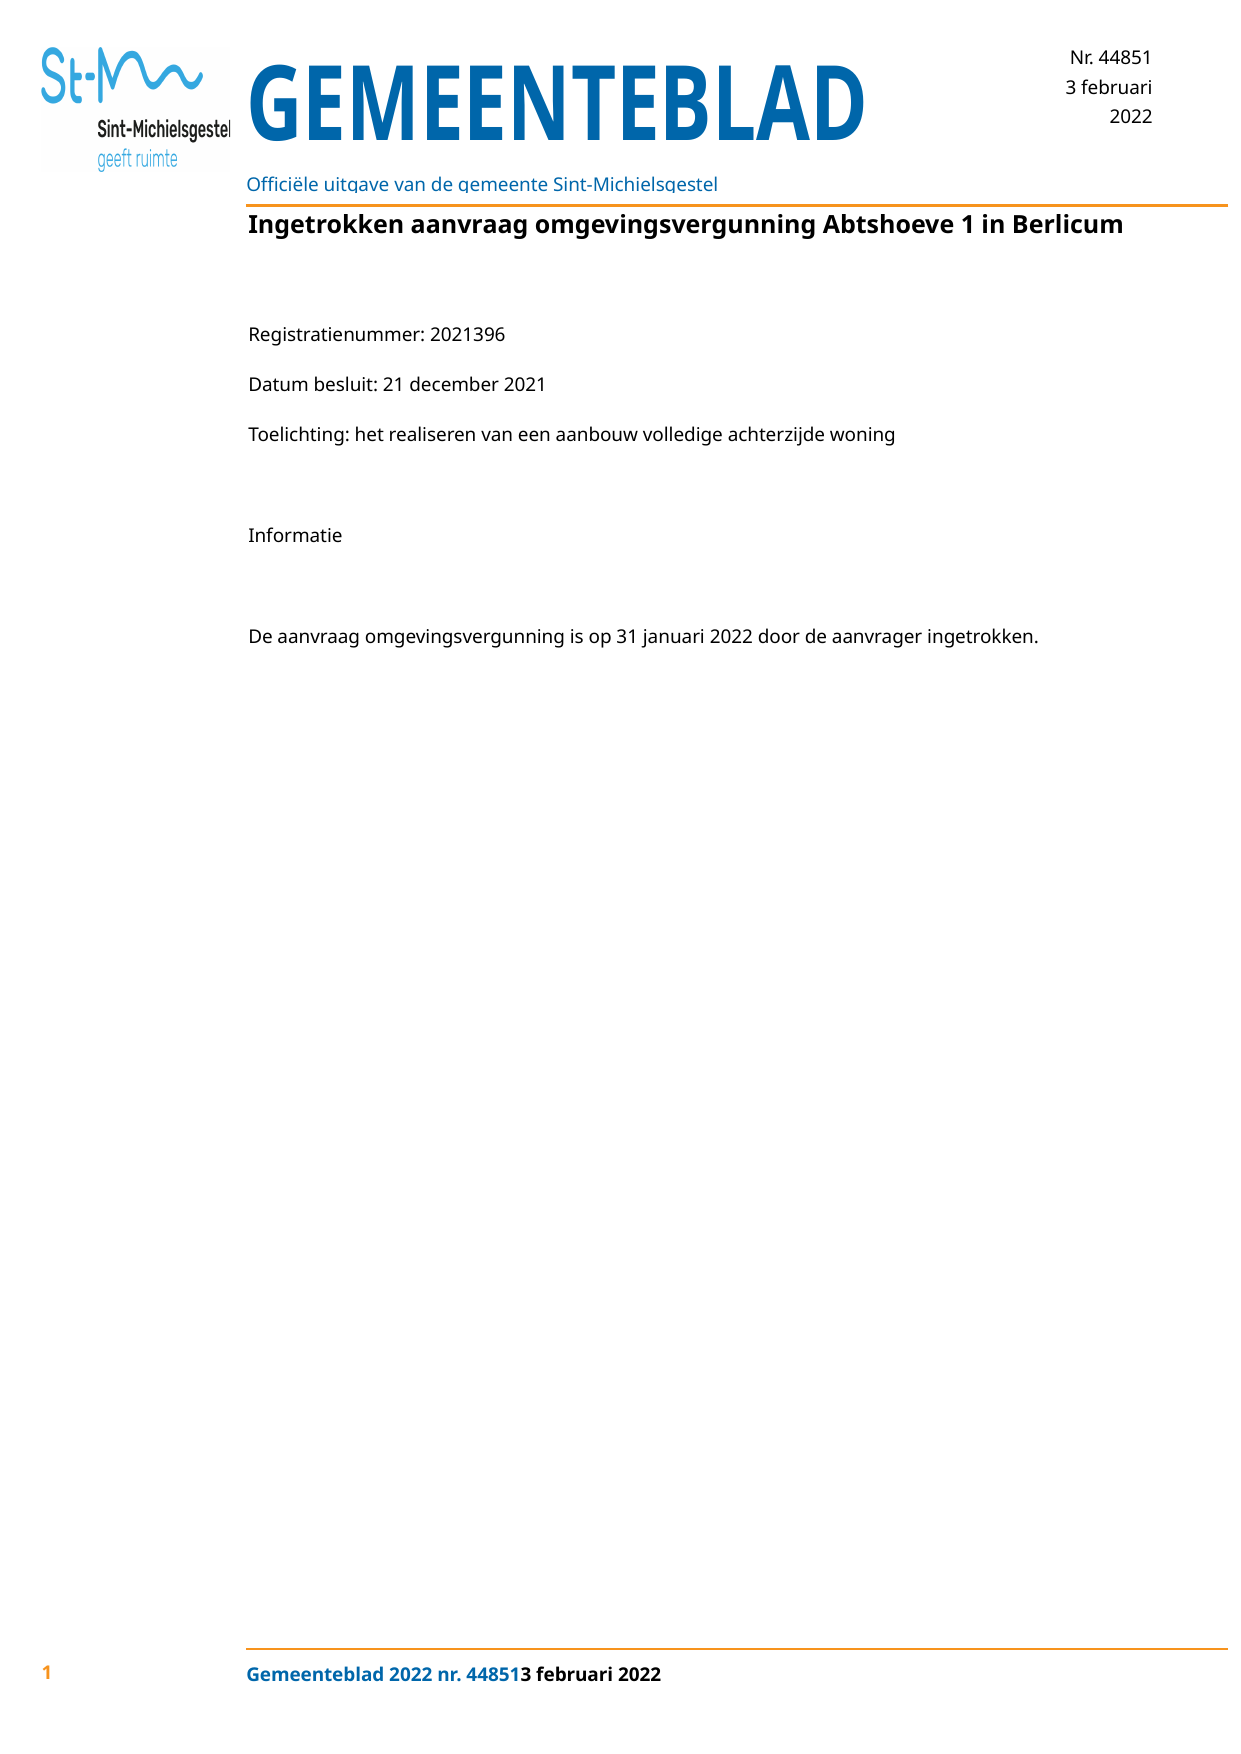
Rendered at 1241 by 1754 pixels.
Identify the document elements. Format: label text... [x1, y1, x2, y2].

text Toelichting: het realiseren van een aanbouw volledige achterzijde woning [248, 422, 1152, 447]
picture [41, 47, 231, 172]
text De aanvraag omgevingsvergunning is op 31 januari 2022 door de aanvrager ingetrokken. [248, 623, 1152, 649]
text Ingetrokken aanvraag omgevingsvergunning Abtshoeve 1 in Berlicum [248, 207, 1152, 241]
text Informatie [248, 522, 1152, 548]
text Registratienummer: 2021396 [248, 321, 1152, 346]
text Datum besluit: 21 december 2021 [248, 371, 1152, 397]
